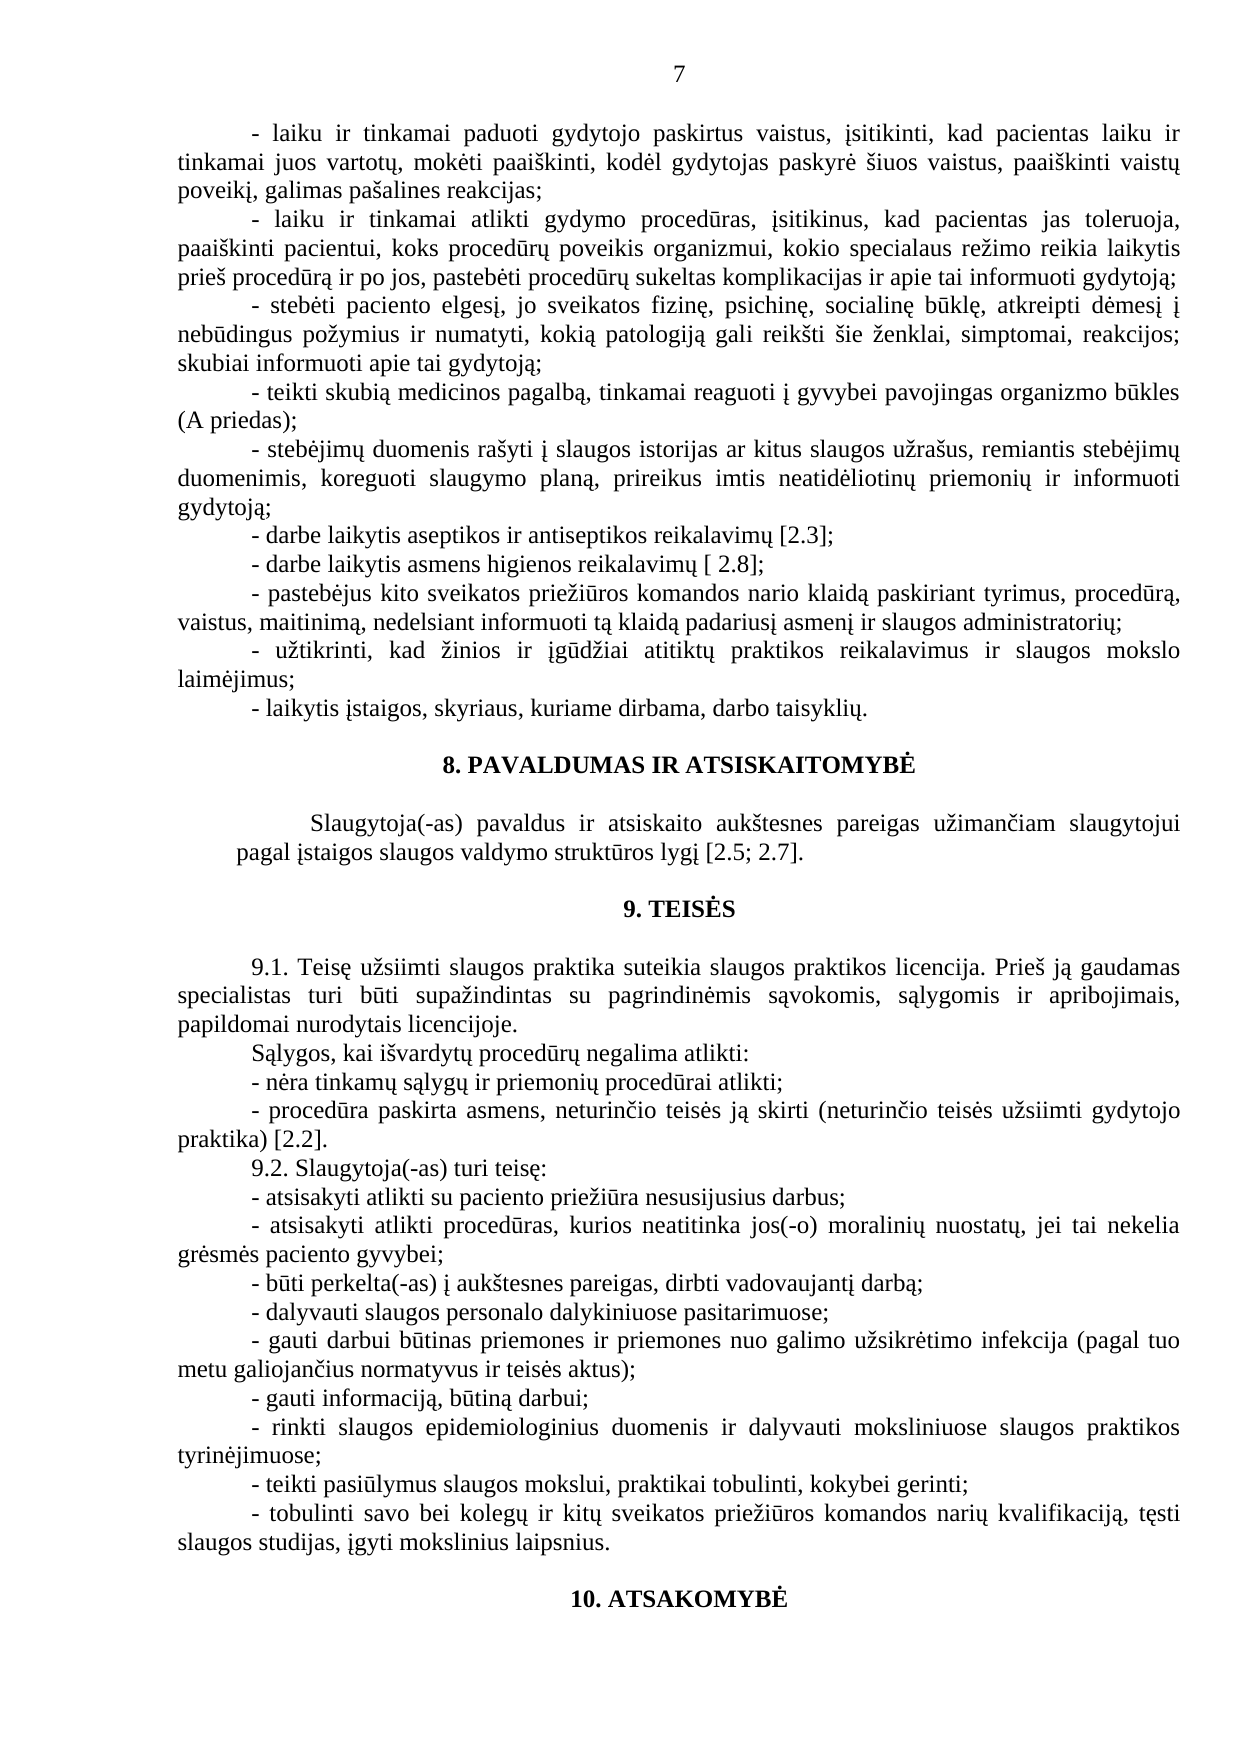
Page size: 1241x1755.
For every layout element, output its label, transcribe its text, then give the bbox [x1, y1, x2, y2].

text - teikti skubią medicinos pagalbą, tinkamai reaguoti į gyvybei pavojingas organizmo būkles (A priedas); [177, 377, 1181, 434]
text - gauti darbui būtinas priemones ir priemones nuo galimo užsikrėtimo infekcija (pagal tuo metu galiojančius normatyvus ir teisės aktus); [177, 1326, 1181, 1383]
text 9.2. Slaugytoja(-as) turi teisę: [177, 1153, 1181, 1182]
text - stebėti paciento elgesį, jo sveikatos fizinę, psichinę, socialinę būklę, atkreipti dėmesį į nebūdingus požymius ir numatyti, kokią patologiją gali reikšti šie ženklai, simptomai, reakcijos; skubiai informuoti apie tai gydytoją; [177, 291, 1181, 377]
text - teikti pasiūlymus slaugos mokslui, praktikai tobulinti, kokybei gerinti; [177, 1469, 1181, 1498]
text - gauti informaciją, būtiną darbui; [177, 1383, 1181, 1412]
text 10. ATSAKOMYBĖ [177, 1584, 1181, 1613]
text - užtikrinti, kad žinios ir įgūdžiai atitiktų praktikos reikalavimus ir slaugos mokslo laimėjimus; [177, 636, 1181, 693]
text 8. PAVALDUMAS IR ATSISKAITOMYBĖ [177, 751, 1181, 779]
text - būti perkelta(-as) į aukštesnes pareigas, dirbti vadovaujantį darbą; [177, 1268, 1181, 1297]
text - nėra tinkamų sąlygų ir priemonių procedūrai atlikti; [177, 1067, 1181, 1096]
text - procedūra paskirta asmens, neturinčio teisės ją skirti (neturinčio teisės užsiimti gydytojo praktika) [2.2]. [177, 1096, 1181, 1153]
text Sąlygos, kai išvardytų procedūrų negalima atlikti: [177, 1038, 1181, 1067]
text - pastebėjus kito sveikatos priežiūros komandos nario klaidą paskiriant tyrimus, procedūrą, vaistus, maitinimą, nedelsiant informuoti tą klaidą padariusį asmenį ir slaugos administratorių; [177, 578, 1181, 636]
text - laikytis įstaigos, skyriaus, kuriame dirbama, darbo taisyklių. [177, 693, 1181, 722]
text - laiku ir tinkamai paduoti gydytojo paskirtus vaistus, įsitikinti, kad pacientas laiku ir tinkamai juos vartotų, mokėti paaiškinti, kodėl gydytojas paskyrė šiuos vaistus, paaiškinti vaistų poveikį, galimas pašalines reakcijas; [177, 118, 1181, 204]
text - atsisakyti atlikti su paciento priežiūra nesusijusius darbus; [177, 1182, 1181, 1211]
text - rinkti slaugos epidemiologinius duomenis ir dalyvauti moksliniuose slaugos praktikos tyrinėjimuose; [177, 1412, 1181, 1469]
text - darbe laikytis aseptikos ir antiseptikos reikalavimų [2.3]; [177, 521, 1181, 549]
text - darbe laikytis asmens higienos reikalavimų [ 2.8]; [177, 549, 1181, 578]
text - laiku ir tinkamai atlikti gydymo procedūras, įsitikinus, kad pacientas jas toleruoja, paaiškinti pacientui, koks procedūrų poveikis organizmui, kokio specialaus režimo reikia laikytis prieš procedūrą ir po jos, pastebėti procedūrų sukeltas komplikacijas ir apie tai informuoti gydytoją; [177, 204, 1181, 291]
text 9. TEISĖS [177, 894, 1181, 923]
text - stebėjimų duomenis rašyti į slaugos istorijas ar kitus slaugos užrašus, remiantis stebėjimų duomenimis, koreguoti slaugymo planą, prireikus imtis neatidėliotinų priemonių ir informuoti gydytoją; [177, 434, 1181, 521]
text Slaugytoja(-as) pavaldus ir atsiskaito aukštesnes pareigas užimančiam slaugytojui pagal įstaigos slaugos valdymo struktūros lygį [2.5; 2.7]. [236, 808, 1181, 866]
text - tobulinti savo bei kolegų ir kitų sveikatos priežiūros komandos narių kvalifikaciją, tęsti slaugos studijas, įgyti mokslinius laipsnius. [177, 1498, 1181, 1556]
text - atsisakyti atlikti procedūras, kurios neatitinka jos(-o) moralinių nuostatų, jei tai nekelia grėsmės paciento gyvybei; [177, 1211, 1181, 1268]
text 9.1. Teisę užsiimti slaugos praktika suteikia slaugos praktikos licencija. Prieš ją gaudamas specialistas turi būti supažindintas su pagrindinėmis sąvokomis, sąlygomis ir apribojimais, papildomai nurodytais licencijoje. [177, 952, 1181, 1038]
text - dalyvauti slaugos personalo dalykiniuose pasitarimuose; [177, 1297, 1181, 1326]
